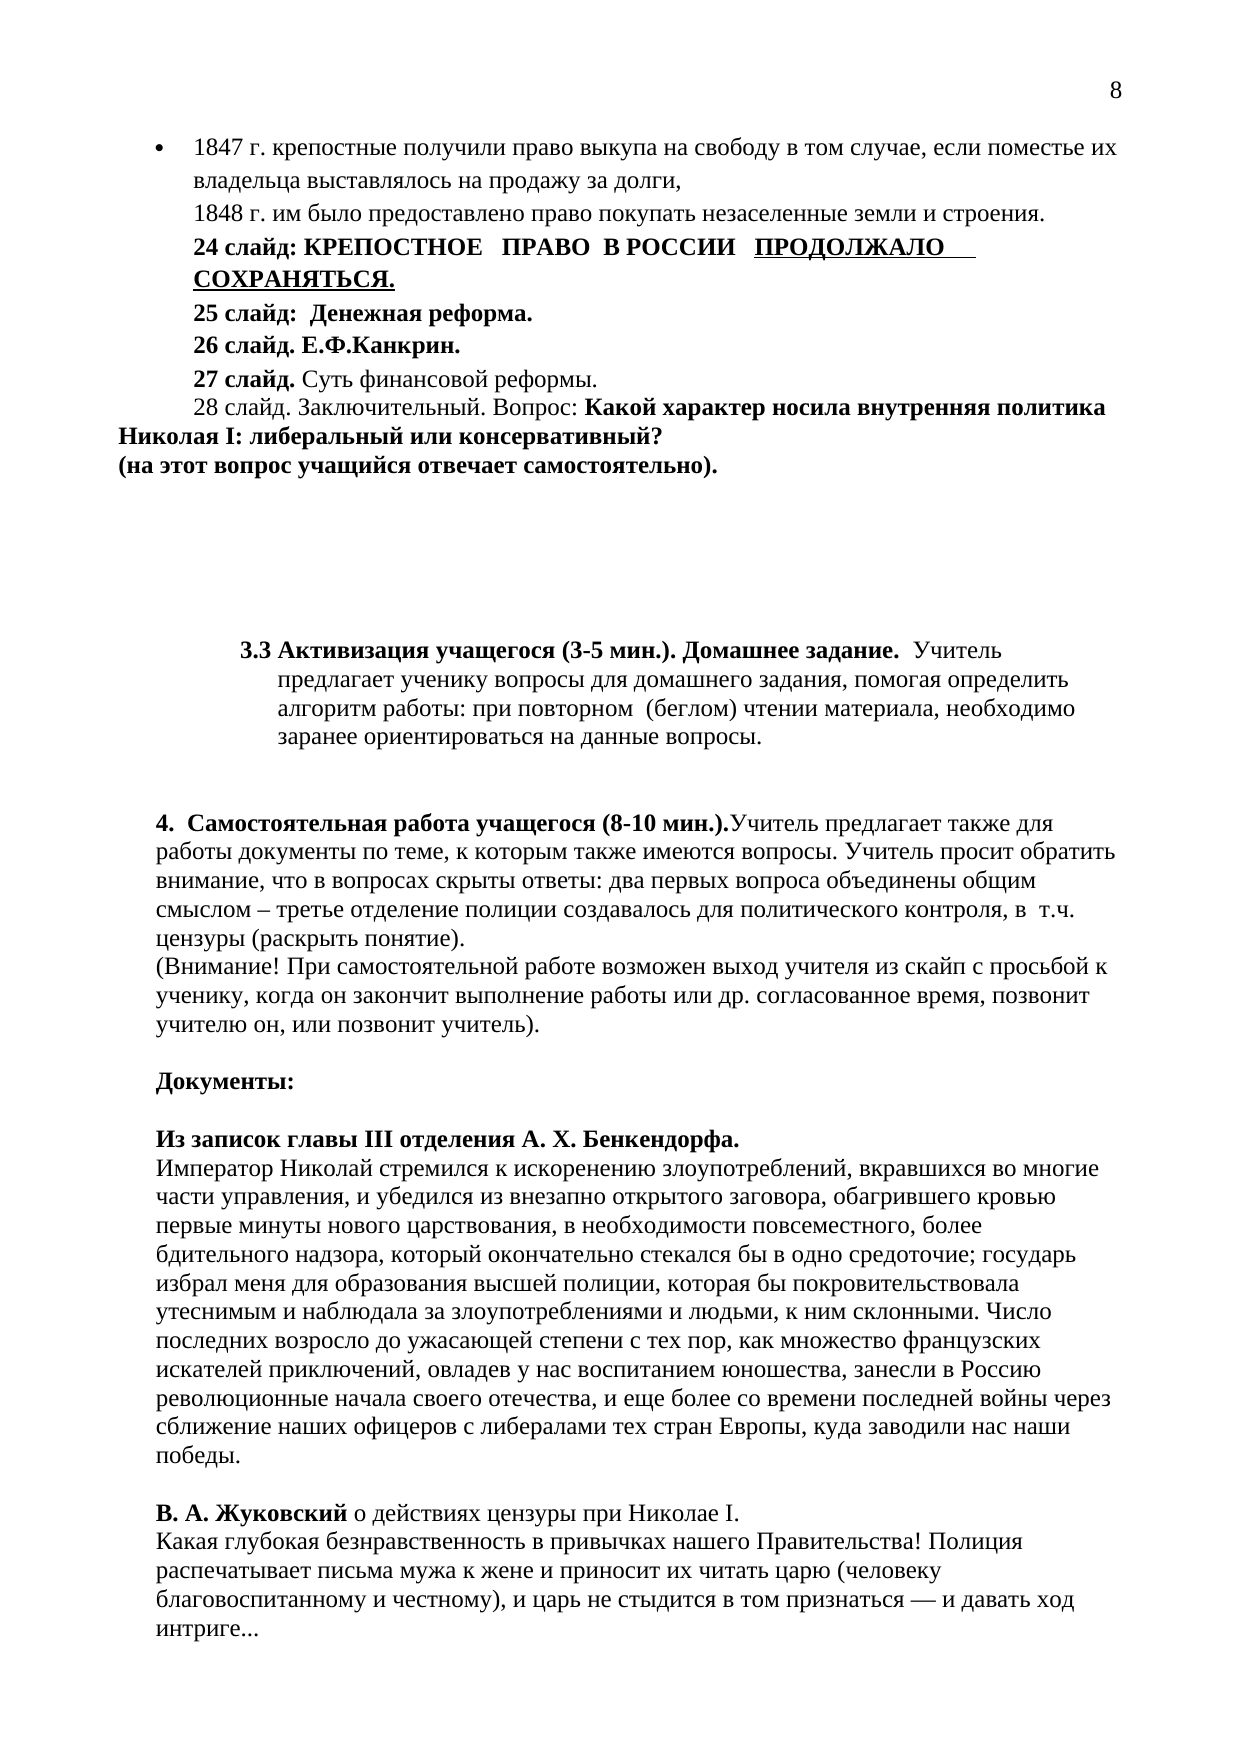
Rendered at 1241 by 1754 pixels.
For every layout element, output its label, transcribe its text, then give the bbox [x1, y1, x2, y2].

text 4. Самостоятельная работа учащегося (8-10 мин.).Учитель предлагает также для работы документы по теме, к которым также имеются вопросы. Учитель просит обратить внимание, что в вопросах скрыты ответы: два первых вопроса объединены общим смыслом – третье отделение полиции создавалось для политического контроля, в т.ч. цензуры (раскрыть понятие). [156, 779, 1122, 951]
text (Внимание! При самостоятельной работе возможен выход учителя из скайп с просьбой к ученику, когда он закончит выполнение работы или др. согласованное время, позвонит учителю он, или позвонит учитель). [156, 951, 1122, 1066]
text 26 слайд. Е.Ф.Канкрин. [193, 331, 1122, 359]
text Документы: Из записок главы III отделения А. X. Бенкендорфа. Император Николай стремился к искоренению злоупотреблений, вкравшихся во многие части управления, и убедился из внезапно открытого заговора, обагрившего кровью первые минуты нового царствования, в необходимости повсеместного, более бдительного надзора, который окончательно стекался бы в одно средоточие; государь избрал меня для образования высшей полиции, которая бы покровительствовала утеснимым и наблюдала за злоупотреблениями и людьми, к ним склонными. Число последних возросло до ужасающей степени с тех пор, как множество французских искателей приключений, овладев у нас воспитанием юношества, занесли в Россию революционные начала своего отечества, и еще более со времени последней войны через сближение наших офицеров с либералами тех стран Европы, куда заводили нас наши победы. В. А. Жуковский о действиях цензуры при Николае I. Какая глубокая безнравственность в привычках нашего Правительства! Полиция распечатывает письма мужа к жене и приносит их читать царю (человеку благовоспитанному и честному), и царь не стыдится в том признаться — и давать ход интриге... [156, 1066, 1122, 1670]
text 24 слайд: КРЕПОСТНОЕ ПРАВО В РОССИИ ПРОДОЛЖАЛО [193, 232, 1122, 260]
text СОХРАНЯТЬСЯ. [193, 264, 1122, 293]
text (на этот вопрос учащийся отвечает самостоятельно). [118, 450, 1122, 479]
text 25 слайд: Денежная реформа. [193, 298, 1122, 326]
list Активизация учащегося (3-5 мин.). Домашнее задание. Учитель предлагает ученику вопросы для домашнего задания, помогая определить алгоритм работы: при повторном (беглом) чтении материала, необходимо заранее ориентироваться на данные вопросы. [240, 635, 1122, 750]
text 28 слайд. Заключительный. Вопрос: Какой характер носила внутренняя политика Николая I: либеральный или консервативный? [118, 392, 1122, 450]
text 27 слайд. Суть финансовой реформы. [118, 364, 1122, 392]
list 1847 г. крепостные получили право выкупа на свободу в том случае, если поместье их владельца выставлялось на продажу за долги, [156, 132, 1122, 194]
text 1848 г. им было предоставлено право покупать незаселенные земли и строения. [193, 198, 1122, 227]
